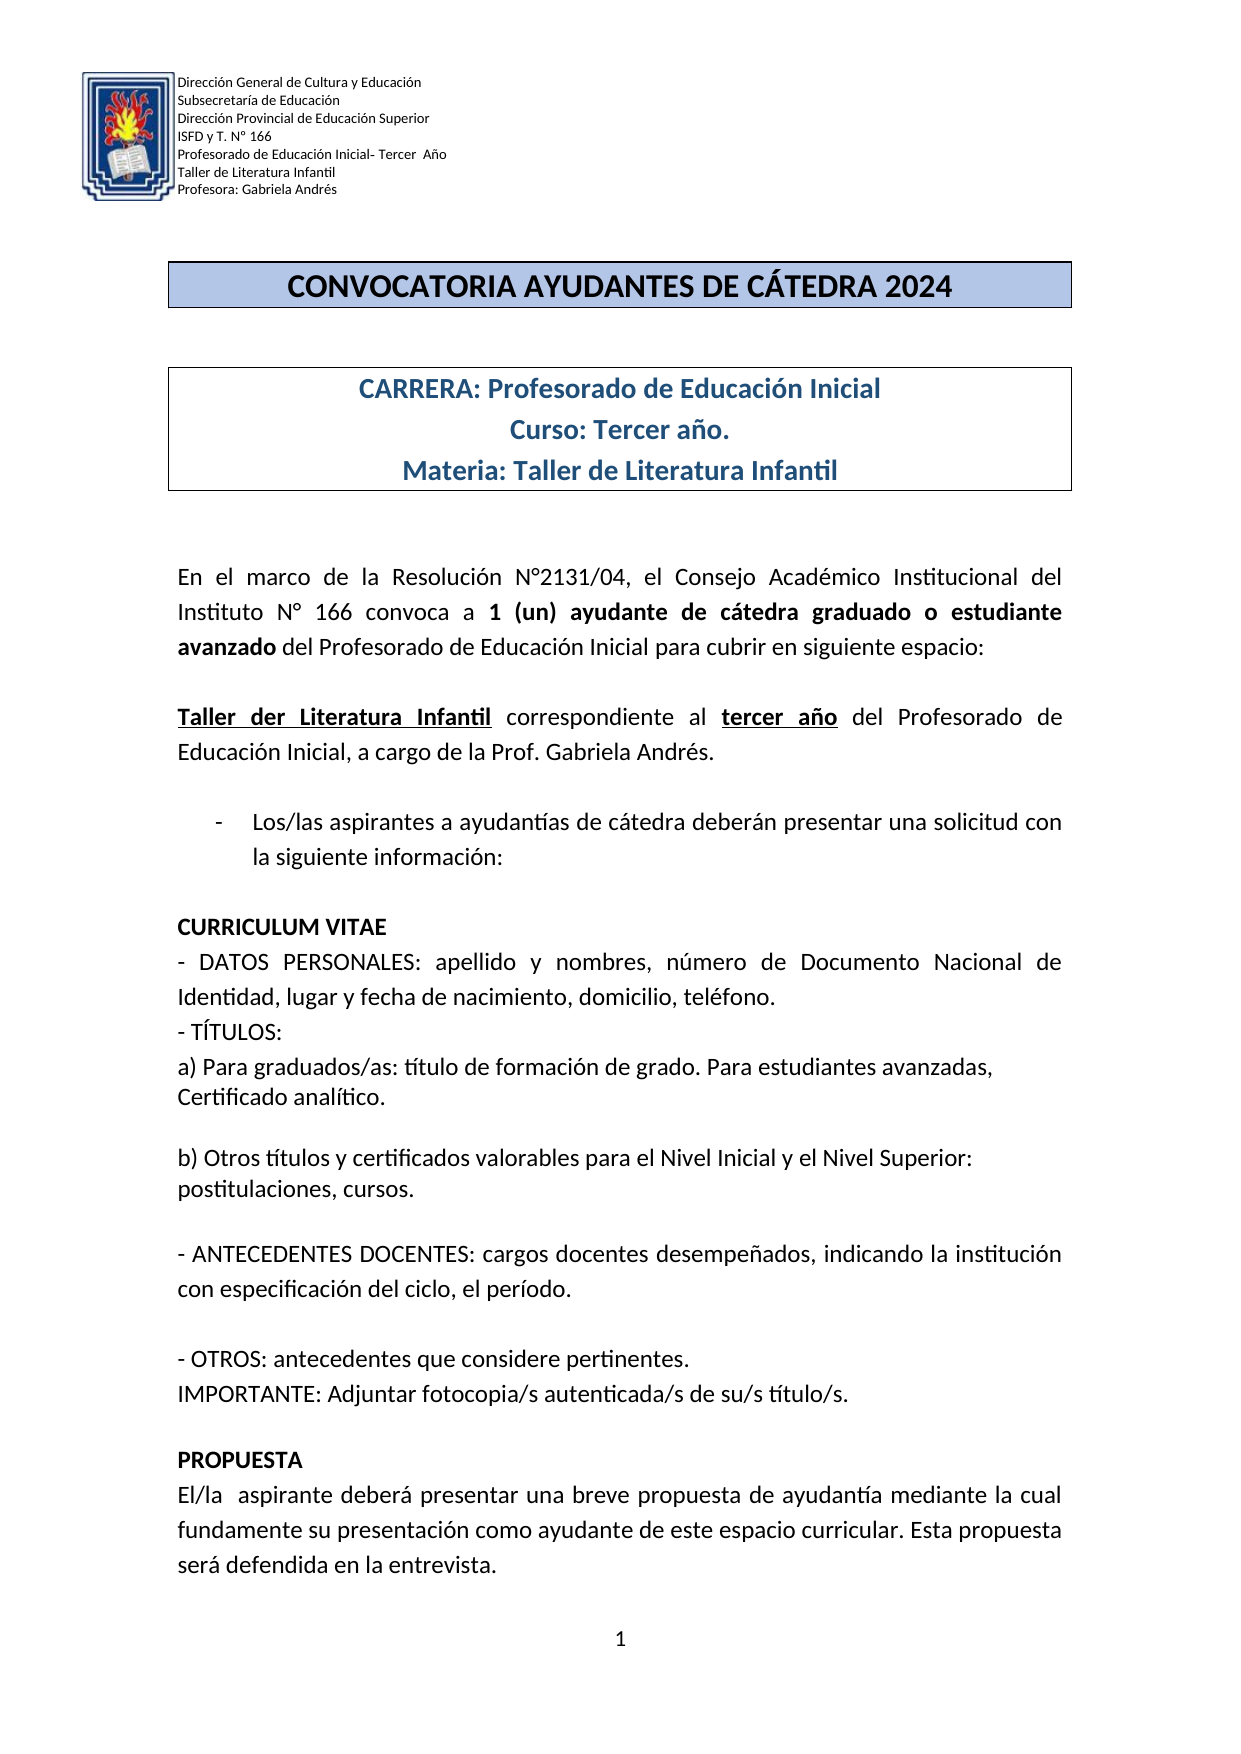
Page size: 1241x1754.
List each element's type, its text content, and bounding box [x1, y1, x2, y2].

text Taller der Literatura Infantil correspondiente al tercer año del Profesorado de Educación Inicial, a cargo de la Prof. Gabriela Andrés. [177, 701, 1063, 766]
text CURRICULUM VITAE [177, 911, 1063, 941]
text Curso: Tercer año. [169, 408, 1071, 447]
text CONVOCATORIA AYUDANTES DE CÁTEDRA 2024 [169, 263, 1071, 307]
text CARRERA: Profesorado de Educación Inicial [169, 368, 1071, 406]
list Los/las aspirantes a ayudantías de cátedra deberán presentar una solicitud con la siguiente información: [215, 806, 1063, 871]
text - TÍTULOS: [177, 1016, 1063, 1046]
text Materia: Taller de Literatura Infantil [169, 449, 1071, 490]
text IMPORTANTE: Adjuntar fotocopia/s autenticada/s de su/s título/s. [177, 1378, 1063, 1409]
text PROPUESTA [177, 1444, 1063, 1474]
text Certificado analítico. [177, 1081, 1063, 1112]
text - ANTECEDENTES DOCENTES: cargos docentes desempeñados, indicando la institución con especificación del ciclo, el período. [177, 1238, 1063, 1304]
text - DATOS PERSONALES: apellido y nombres, número de Documento Nacional de Identidad, lugar y fecha de nacimiento, domicilio, teléfono. [177, 946, 1063, 1011]
text El/la aspirante deberá presentar una breve propuesta de ayudantía mediante la cual fundamente su presentación como ayudante de este espacio curricular. Esta propuesta será defendida en la entrevista. [177, 1479, 1063, 1579]
text b) Otros títulos y certificados valorables para el Nivel Inicial y el Nivel Superior: postitulaciones, cursos. [177, 1142, 1063, 1203]
text a) Para graduados/as: título de formación de grado. Para estudiantes avanzadas, [177, 1051, 1063, 1081]
text - OTROS: antecedentes que considere pertinentes. [177, 1343, 1063, 1374]
text En el marco de la Resolución N°2131/04, el Consejo Académico Institucional del Instituto N° 166 convoca a 1 (un) ayudante de cátedra graduado o estudiante avanzado del Profesorado de Educación Inicial para cubrir en siguiente espacio: [177, 561, 1063, 661]
picture [79, 72, 175, 201]
